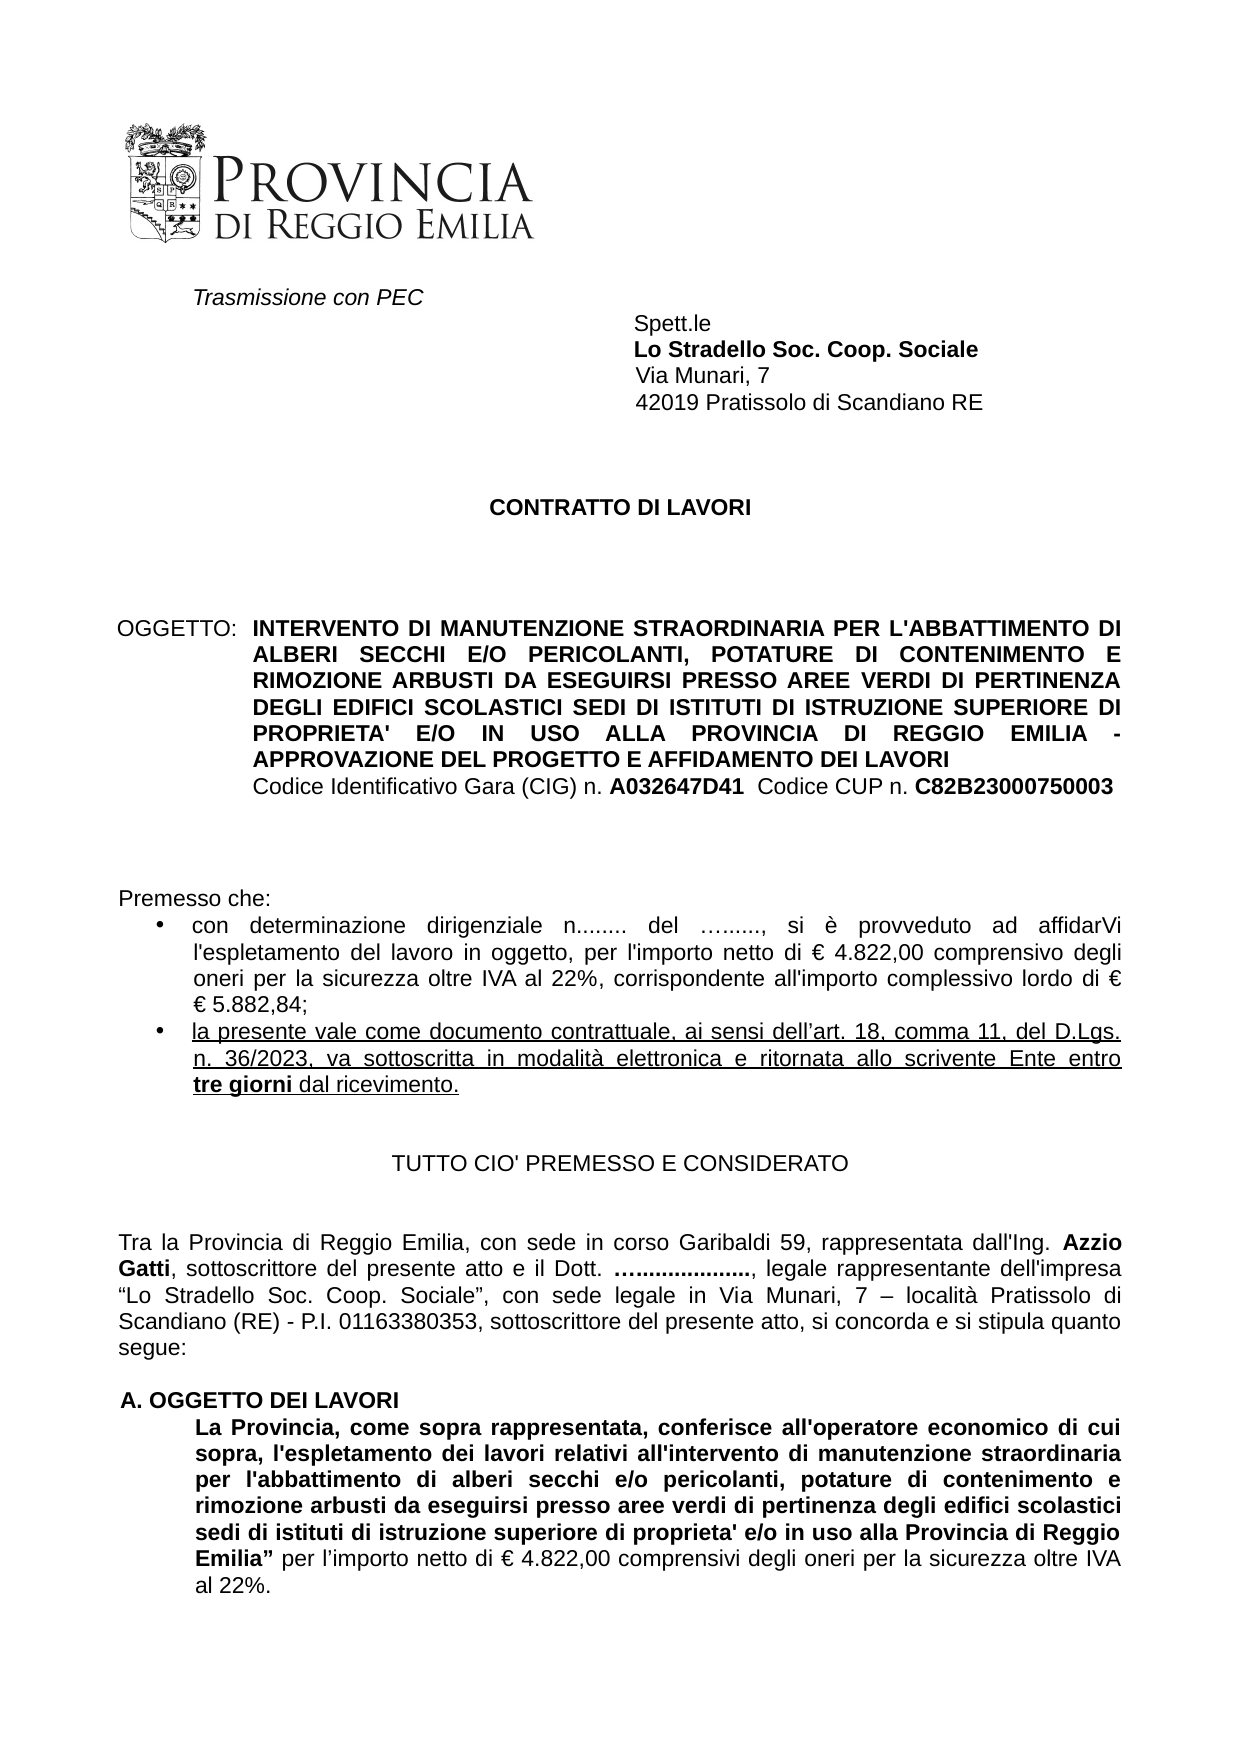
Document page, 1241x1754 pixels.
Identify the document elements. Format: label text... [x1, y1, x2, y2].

list con determinazione dirigenziale n........ del …......, si è provveduto ad affidarVi l'espletamento del lavoro in oggetto, per l'importo netto di € 4.822,00 comprensivo degli oneri per la sicurezza oltre IVA al 22%, corrispondente all'importo complessivo lordo di € € 5.882,84; [156, 912, 1122, 1018]
list la presente vale come documento contrattuale, ai sensi dell’art. 18, comma 11, del D.Lgs. n. 36/2023, va sottoscritta in modalità elettronica e ritornata allo scrivente Ente entro tre giorni dal ricevimento. [156, 1018, 1122, 1097]
text Tra la Provincia di Reggio Emilia, con sede in corso Garibaldi 59, rappresentata dall'Ing. Azzio Gatti, sottoscrittore del presente atto e il Dott. ….................., legale rappresentante dell'impresa “Lo Stradello Soc. Coop. Sociale”, con sede legale in Via Munari, 7 – località Pratissolo di Scandiano (RE) - P.I. 01163380353, sottoscrittore del presente atto, si concorda e si stipula quanto segue: [118, 1229, 1122, 1361]
text A. OGGETTO DEI LAVORI [120, 1387, 1122, 1413]
text Via Munari, 7 [117, 362, 1122, 389]
text 42019 Pratissolo di Scandiano RE [117, 389, 1122, 415]
text Premesso che: [118, 885, 1122, 912]
text Codice Identificativo Gara (CIG) n. A032647D41 Codice CUP n. C82B23000750003 [117, 773, 1122, 799]
list La Provincia, come sopra rappresentata, conferisce all'operatore economico di cui sopra, l'espletamento dei lavori relativi all'intervento di manutenzione straordinaria per l'abbattimento di alberi secchi e/o pericolanti, potature di contenimento e rimozione arbusti da eseguirsi presso aree verdi di pertinenza degli edifici scolastici sedi di istituti di istruzione superiore di proprieta' e/o in uso alla Provincia di Reggio Emilia” per l’importo netto di € 4.822,00 comprensivi degli oneri per la sicurezza oltre IVA al 22%. [157, 1413, 1122, 1598]
text Lo Stradello Soc. Coop. Sociale [117, 336, 1122, 362]
picture [118, 118, 545, 257]
text OGGETTO: INTERVENTO DI MANUTENZIONE STRAORDINARIA PER L'ABBATTIMENTO DI ALBERI SECCHI E/O PERICOLANTI, POTATURE DI CONTENIMENTO E RIMOZIONE ARBUSTI DA ESEGUIRSI PRESSO AREE VERDI DI PERTINENZA DEGLI EDIFICI SCOLASTICI SEDI DI ISTITUTI DI ISTRUZIONE SUPERIORE DI PROPRIETA' E/O IN USO ALLA PROVINCIA DI REGGIO EMILIA - APPROVAZIONE DEL PROGETTO E AFFIDAMENTO DEI LAVORI [117, 614, 1122, 773]
text CONTRATTO DI LAVORI [118, 494, 1122, 521]
text Spett.le [117, 310, 1122, 336]
text Trasmissione con PEC [118, 283, 1122, 310]
text TUTTO CIO' PREMESSO E CONSIDERATO [118, 1150, 1122, 1176]
